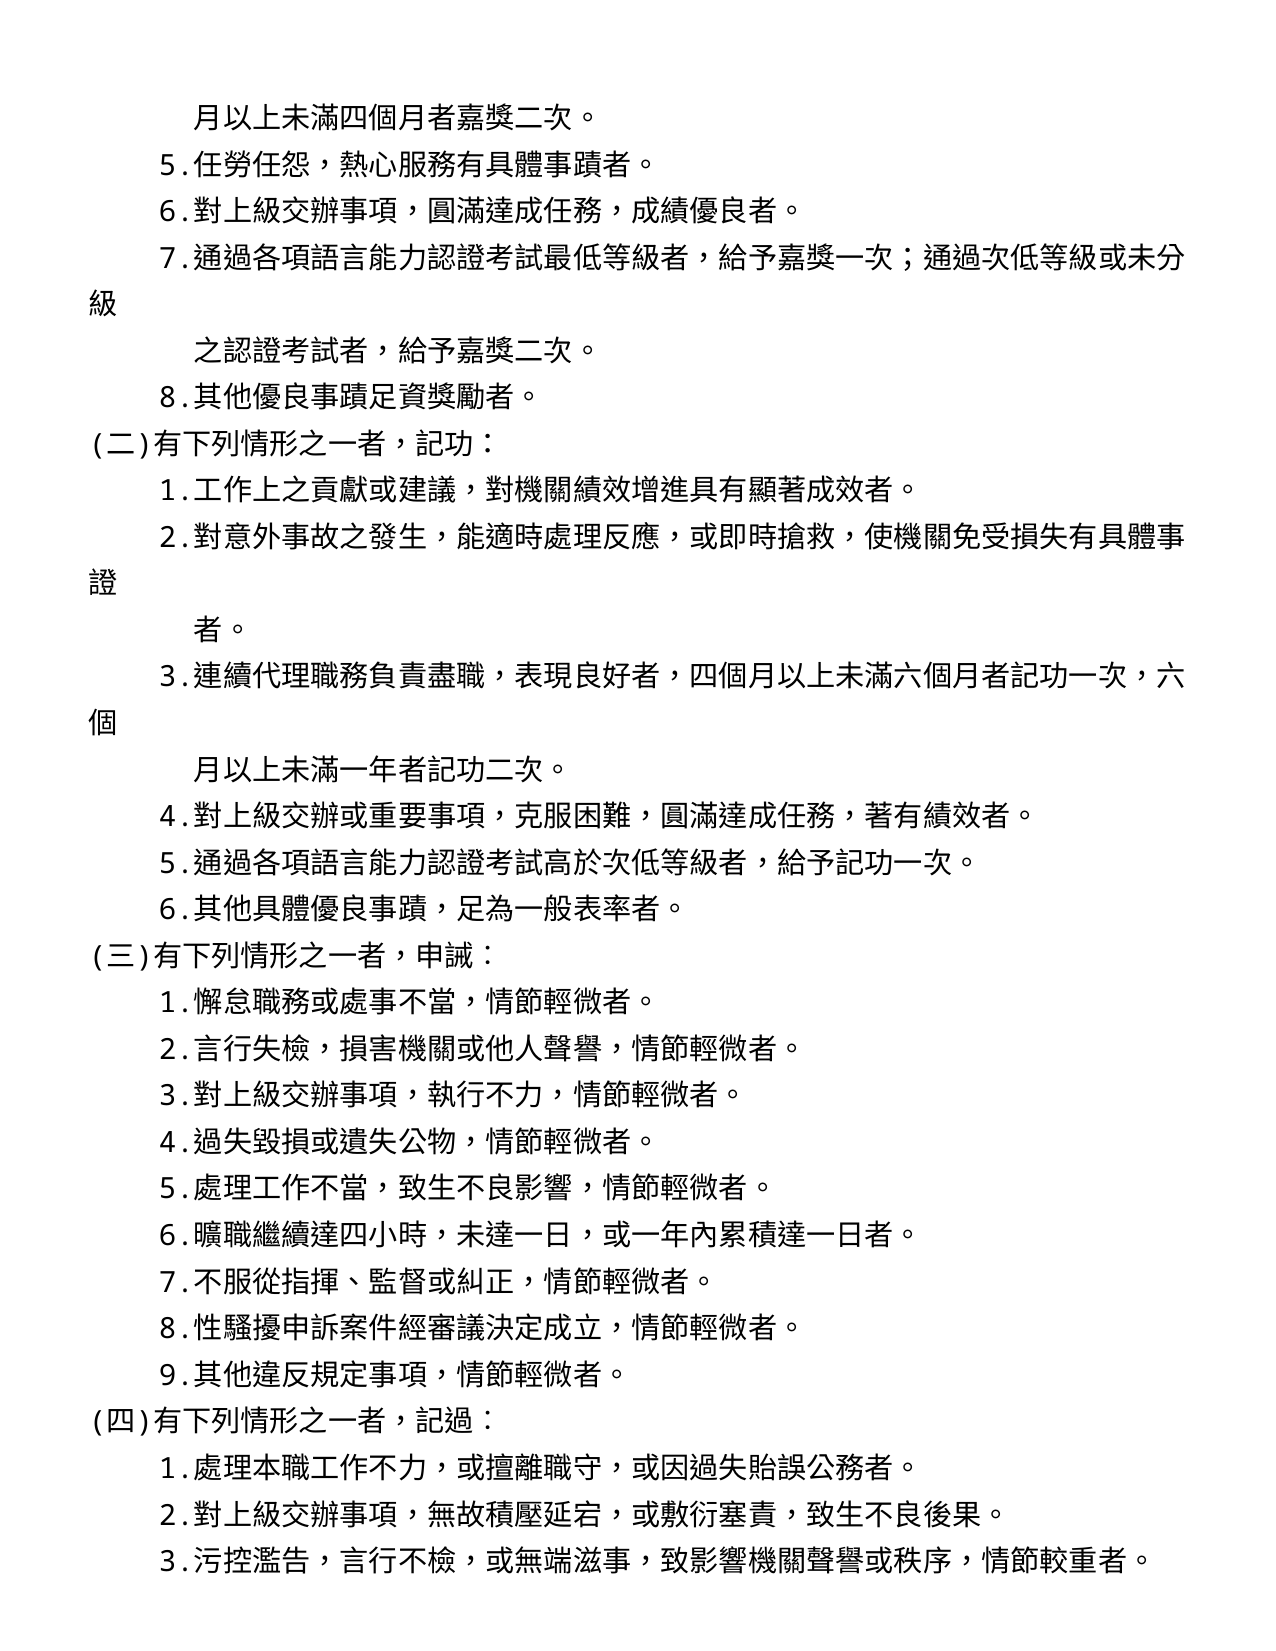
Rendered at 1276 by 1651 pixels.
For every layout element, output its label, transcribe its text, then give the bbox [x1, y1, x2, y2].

text 6.其他具體優良事蹟，足為一般表率者。 [89, 886, 1187, 928]
text (四)有下列情形之一者，記過︰ [89, 1398, 1187, 1440]
text 8.性騷擾申訴案件經審議決定成立，情節輕微者。 [89, 1305, 1187, 1347]
text 之認證考試者，給予嘉獎二次。 [89, 327, 1187, 369]
text 6.曠職繼續達四小時，未達一日，或一年內累積達一日者。 [89, 1212, 1187, 1254]
text 9.其他違反規定事項，情節輕微者。 [89, 1351, 1187, 1394]
text 者。 [89, 606, 1187, 649]
text 8.其他優良事蹟足資獎勵者。 [89, 374, 1187, 416]
text 1.處理本職工作不力，或擅離職守，或因過失貽誤公務者。 [89, 1444, 1187, 1487]
text 4.對上級交辦或重要事項，克服困難，圓滿達成任務，著有績效者。 [89, 793, 1187, 835]
text 2.言行失檢，損害機關或他人聲譽，情節輕微者。 [89, 1025, 1187, 1068]
text 5.通過各項語言能力認證考試高於次低等級者，給予記功一次。 [89, 839, 1187, 882]
text 2.對意外事故之發生，能適時處理反應，或即時搶救，使機關免受損失有具體事證 [89, 513, 1187, 602]
text 6.對上級交辦事項，圓滿達成任務，成績優良者。 [89, 188, 1187, 230]
text 1.懈怠職務或處事不當，情節輕微者。 [89, 979, 1187, 1021]
text 3.對上級交辦事項，執行不力，情節輕微者。 [89, 1072, 1187, 1114]
text 3.連續代理職務負責盡職，表現良好者，四個月以上未滿六個月者記功一次，六個 [89, 653, 1187, 742]
text 7.通過各項語言能力認證考試最低等級者，給予嘉獎一次；通過次低等級或未分級 [89, 234, 1187, 323]
text (二)有下列情形之一者，記功： [89, 420, 1187, 463]
text 7.不服從指揮、監督或糾正，情節輕微者。 [89, 1258, 1187, 1301]
text 月以上未滿四個月者嘉獎二次。 [89, 94, 1187, 137]
text (三)有下列情形之一者，申誡︰ [89, 932, 1187, 975]
text 1.工作上之貢獻或建議，對機關績效增進具有顯著成效者。 [89, 467, 1187, 509]
text 5.處理工作不當，致生不良影響，情節輕微者。 [89, 1165, 1187, 1207]
text 3.污控濫告，言行不檢，或無端滋事，致影響機關聲譽或秩序，情節較重者。 [89, 1538, 1187, 1580]
text 月以上未滿一年者記功二次。 [89, 746, 1187, 788]
text 2.對上級交辦事項，無故積壓延宕，或敷衍塞責，致生不良後果。 [89, 1491, 1187, 1533]
text 4.過失毀損或遺失公物，情節輕微者。 [89, 1118, 1187, 1161]
text 5.任勞任怨，熱心服務有具體事蹟者。 [89, 141, 1187, 183]
